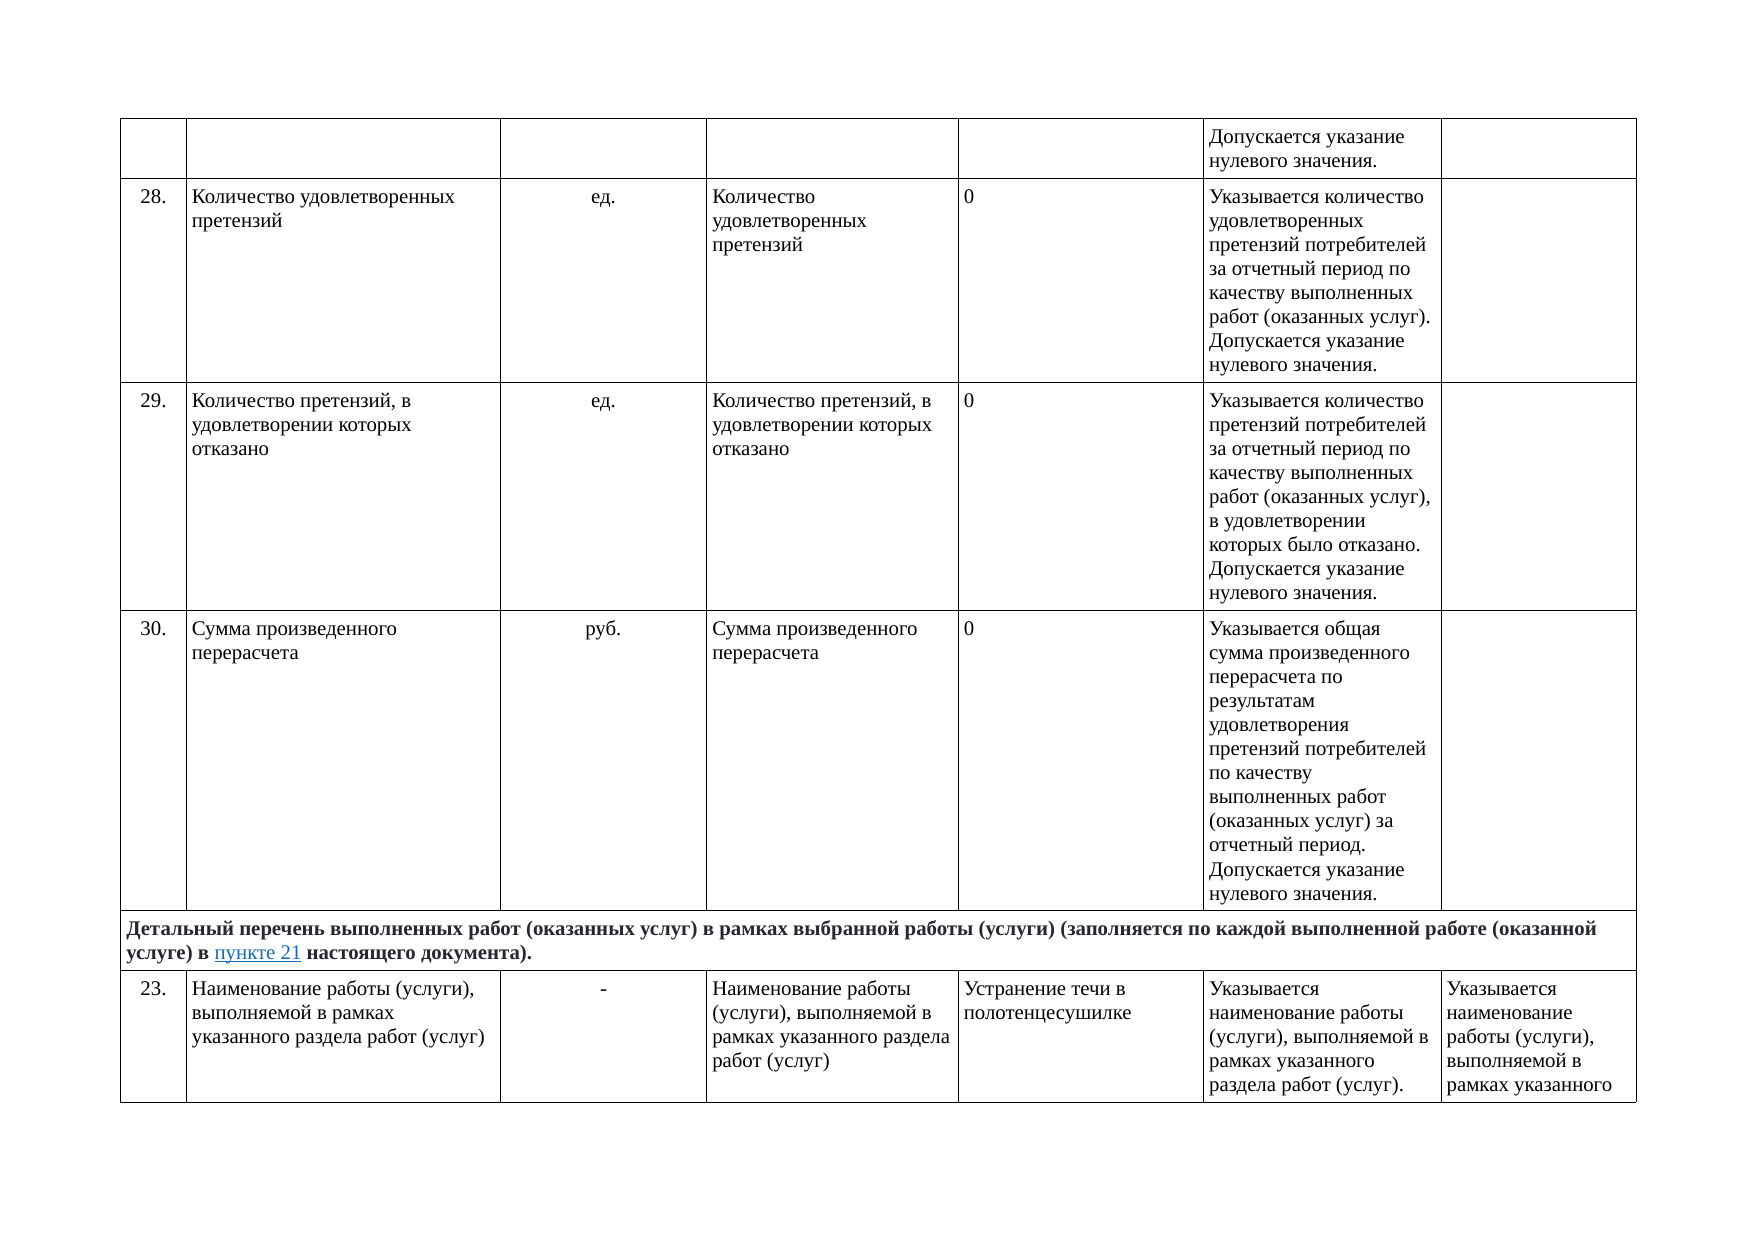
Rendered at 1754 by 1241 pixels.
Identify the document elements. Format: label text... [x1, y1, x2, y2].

table_cell 30. [121, 611, 186, 910]
table_cell [501, 119, 706, 178]
table_cell [121, 119, 186, 178]
table_cell [187, 119, 500, 178]
table_cell [1442, 611, 1636, 910]
table_cell Количество удовлетворенных претензий [707, 179, 958, 382]
table_cell [1442, 383, 1636, 610]
table_cell 23. [121, 971, 186, 1102]
table_cell - [501, 971, 706, 1102]
table_cell [1442, 179, 1636, 382]
table_cell Указывается количество удовлетворенных претензий потребителей за отчетный период по качеству выполненных работ (оказанных услуг). Допускается указание нулевого значения. [1204, 179, 1441, 382]
table_cell руб. [501, 611, 706, 910]
table_cell ед. [501, 383, 706, 610]
table_cell Устранение течи в полотенцесушилке [959, 971, 1203, 1102]
table_cell Допускается указание нулевого значения. [1204, 119, 1441, 178]
table_cell 0 [959, 383, 1203, 610]
table_cell 0 [959, 179, 1203, 382]
table_cell Указывается общая сумма произведенного перерасчета по результатам удовлетворения претензий потребителей по качеству выполненных работ (оказанных услуг) за отчетный период. Допускается указание нулевого значения. [1204, 611, 1441, 910]
table_cell Указывается наименование работы (услуги), выполняемой в рамках указанного раздела работ (услуг). [1204, 971, 1441, 1102]
table_cell 28. [121, 179, 186, 382]
table_cell Сумма произведенного перерасчета [187, 611, 500, 910]
table_cell [1442, 119, 1636, 178]
table_cell Наименование работы (услуги), выполняемой в рамках указанного раздела работ (услуг) [187, 971, 500, 1102]
table_cell Детальный перечень выполненных работ (оказанных услуг) в рамках выбранной работы (услуги) (заполняется по каждой выполненной работе (оказанной услуге) в пункте 21 настоящего документа). [121, 911, 1636, 970]
table_cell [959, 119, 1203, 178]
table_cell Наименование работы (услуги), выполняемой в рамках указанного раздела работ (услуг) [707, 971, 958, 1102]
table_cell Указывается наименование работы (услуги), выполняемой в рамках указанного [1442, 971, 1636, 1102]
table_cell Сумма произведенного перерасчета [707, 611, 958, 910]
table_cell ед. [501, 179, 706, 382]
table_cell 29. [121, 383, 186, 610]
table_cell Количество претензий, в удовлетворении которых отказано [187, 383, 500, 610]
table_cell 0 [959, 611, 1203, 910]
table_cell Количество удовлетворенных претензий [187, 179, 500, 382]
table_cell Количество претензий, в удовлетворении которых отказано [707, 383, 958, 610]
table_cell Указывается количество претензий потребителей за отчетный период по качеству выполненных работ (оказанных услуг), в удовлетворении которых было отказано. Допускается указание нулевого значения. [1204, 383, 1441, 610]
table_cell [707, 119, 958, 178]
